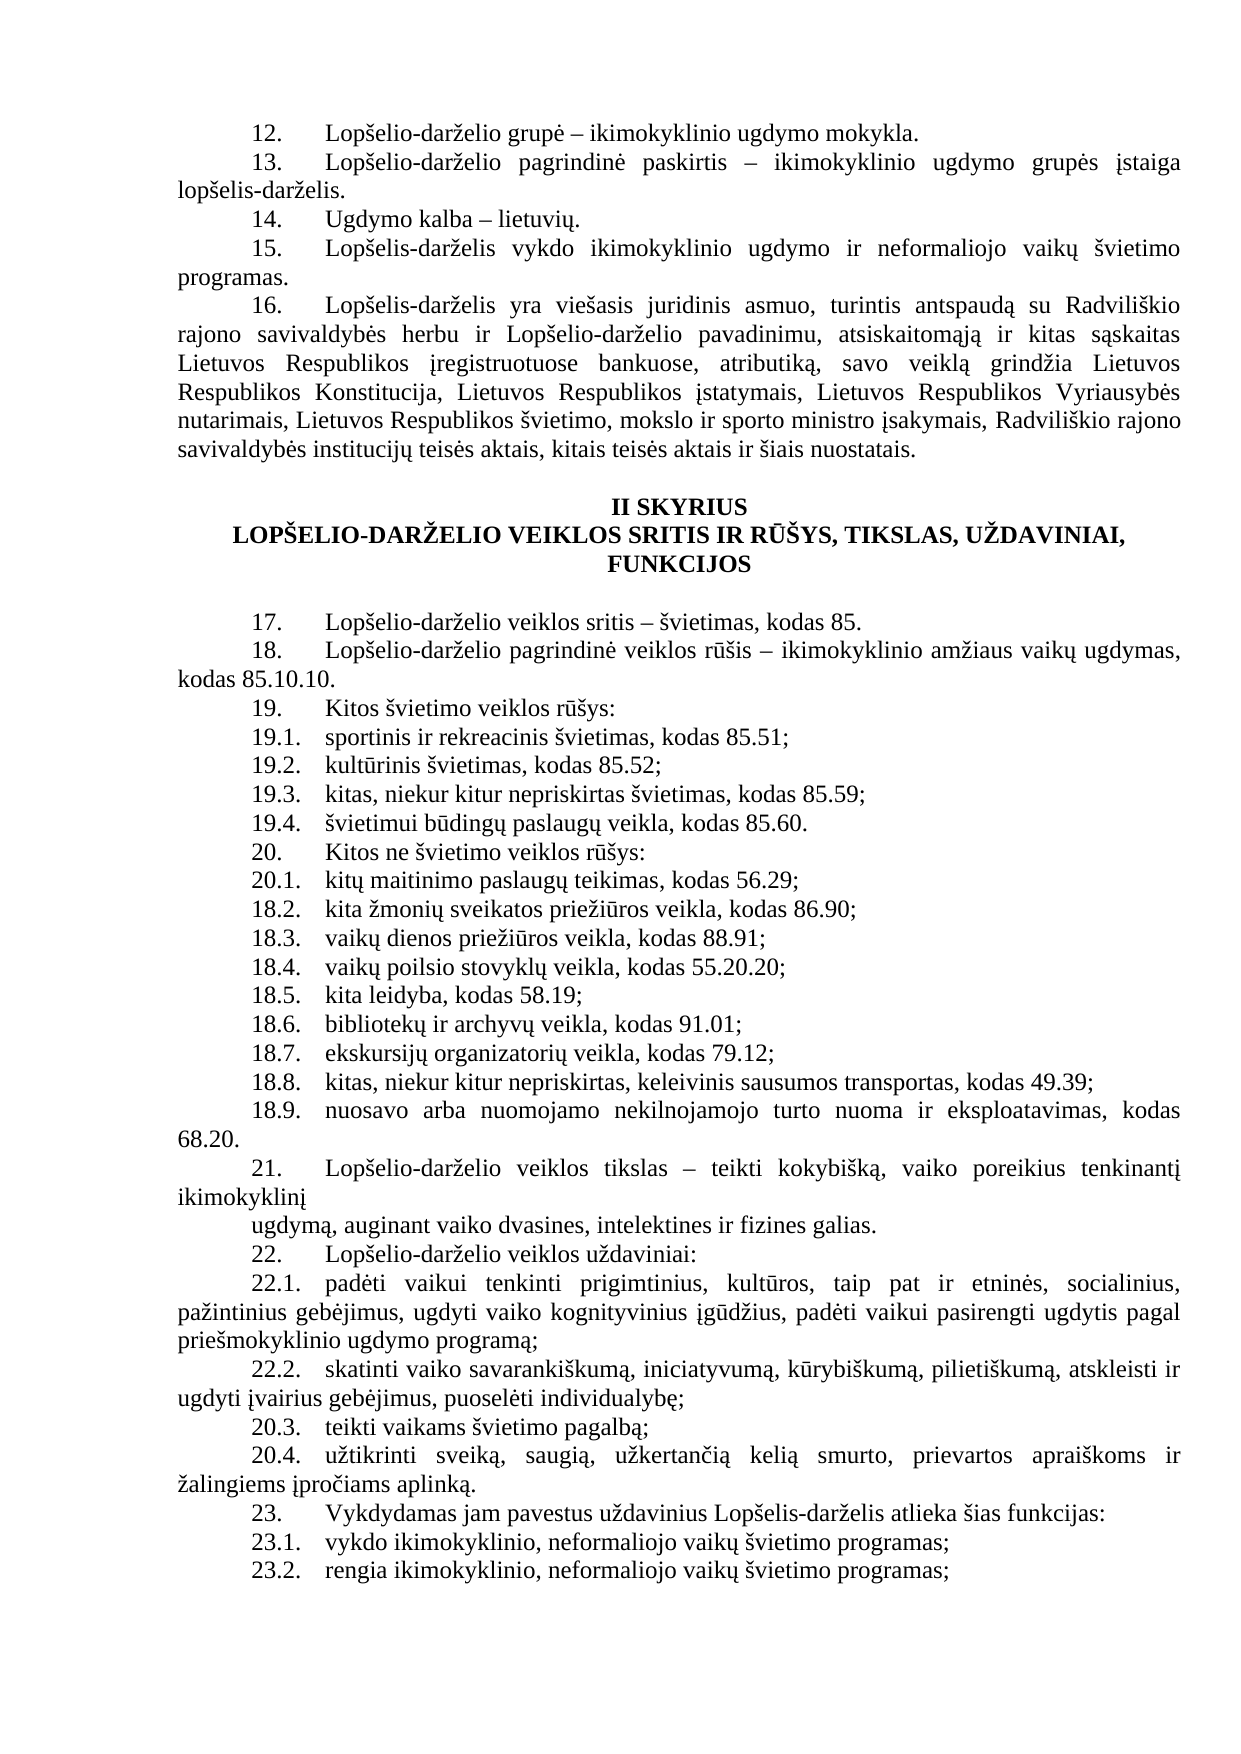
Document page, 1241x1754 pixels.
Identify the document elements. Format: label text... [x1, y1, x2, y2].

text 20.3. teikti vaikams švietimo pagalbą; [177, 1412, 1181, 1441]
text 18.9. nuosavo arba nuomojamo nekilnojamojo turto nuoma ir eksploatavimas, kodas 68.20. [177, 1096, 1181, 1153]
text II SKYRIUS [177, 492, 1181, 521]
text 22.2. skatinti vaiko savarankiškumą, iniciatyvumą, kūrybiškumą, pilietiškumą, atskleisti ir ugdyti įvairius gebėjimus, puoselėti individualybę; [177, 1354, 1181, 1412]
text 19.1. sportinis ir rekreacinis švietimas, kodas 85.51; [177, 722, 1181, 751]
text 18.2. kita žmonių sveikatos priežiūros veikla, kodas 86.90; [177, 894, 1181, 923]
text 16. Lopšelis-darželis yra viešasis juridinis asmuo, turintis antspaudą su Radviliškio rajono savivaldybės herbu ir Lopšelio-darželio pavadinimu, atsiskaitomąją ir kitas sąskaitas Lietuvos Respublikos įregistruotuose bankuose, atributiką, savo veiklą grindžia Lietuvos Respublikos Konstitucija, Lietuvos Respublikos įstatymais, Lietuvos Respublikos Vyriausybės nutarimais, Lietuvos Respublikos švietimo, mokslo ir sporto ministro įsakymais, Radviliškio rajono savivaldybės institucijų teisės aktais, kitais teisės aktais ir šiais nuostatais. [177, 291, 1181, 463]
text 18.3. vaikų dienos priežiūros veikla, kodas 88.91; [177, 923, 1181, 952]
text ugdymą, auginant vaiko dvasines, intelektines ir fizines galias. [177, 1211, 1181, 1239]
text 14. Ugdymo kalba – lietuvių. [177, 204, 1181, 233]
text 17. Lopšelio-darželio veiklos sritis – švietimas, kodas 85. [177, 607, 1181, 636]
text 19. Kitos švietimo veiklos rūšys: [177, 693, 1181, 722]
text 20.1. kitų maitinimo paslaugų teikimas, kodas 56.29; [177, 866, 1181, 894]
text 19.2. kultūrinis švietimas, kodas 85.52; [177, 751, 1181, 779]
text 19.4. švietimui būdingų paslaugų veikla, kodas 85.60. [177, 808, 1181, 837]
text 22.1. padėti vaikui tenkinti prigimtinius, kultūros, taip pat ir etninės, socialinius, pažintinius gebėjimus, ugdyti vaiko kognityvinius įgūdžius, padėti vaikui pasirengti ugdytis pagal priešmokyklinio ugdymo programą; [177, 1268, 1181, 1354]
text 21. Lopšelio-darželio veiklos tikslas – teikti kokybišką, vaiko poreikius tenkinantį ikimokyklinį [177, 1153, 1181, 1211]
text 18.6. bibliotekų ir archyvų veikla, kodas 91.01; [177, 1009, 1181, 1038]
text LOPŠELIO-DARŽELIO VEIKLOS SRITIS IR RŪŠYS, TIKSLAS, UŽDAVINIAI, FUNKCIJOS [177, 521, 1181, 578]
text 19.3. kitas, niekur kitur nepriskirtas švietimas, kodas 85.59; [177, 779, 1181, 808]
text 12. Lopšelio-darželio grupė – ikimokyklinio ugdymo mokykla. [177, 118, 1181, 147]
text 18.8. kitas, niekur kitur nepriskirtas, keleivinis sausumos transportas, kodas 49.39; [177, 1067, 1181, 1096]
text 18. Lopšelio-darželio pagrindinė veiklos rūšis – ikimokyklinio amžiaus vaikų ugdymas, kodas 85.10.10. [177, 636, 1181, 693]
text 13. Lopšelio-darželio pagrindinė paskirtis – ikimokyklinio ugdymo grupės įstaiga lopšelis-darželis. [177, 147, 1181, 204]
text 20.4. užtikrinti sveiką, saugią, užkertančią kelią smurto, prievartos apraiškoms ir žalingiems įpročiams aplinką. [177, 1441, 1181, 1498]
text 23. Vykdydamas jam pavestus uždavinius Lopšelis-darželis atlieka šias funkcijas: [177, 1498, 1181, 1527]
text 18.4. vaikų poilsio stovyklų veikla, kodas 55.20.20; [177, 952, 1181, 981]
text 20. Kitos ne švietimo veiklos rūšys: [177, 837, 1181, 866]
text 15. Lopšelis-darželis vykdo ikimokyklinio ugdymo ir neformaliojo vaikų švietimo programas. [177, 233, 1181, 291]
text 22. Lopšelio-darželio veiklos uždaviniai: [177, 1239, 1181, 1268]
text 23.1. vykdo ikimokyklinio, neformaliojo vaikų švietimo programas; [177, 1527, 1181, 1556]
text 23.2. rengia ikimokyklinio, neformaliojo vaikų švietimo programas; [177, 1556, 1181, 1584]
text 18.5. kita leidyba, kodas 58.19; [177, 981, 1181, 1009]
text 18.7. ekskursijų organizatorių veikla, kodas 79.12; [177, 1038, 1181, 1067]
